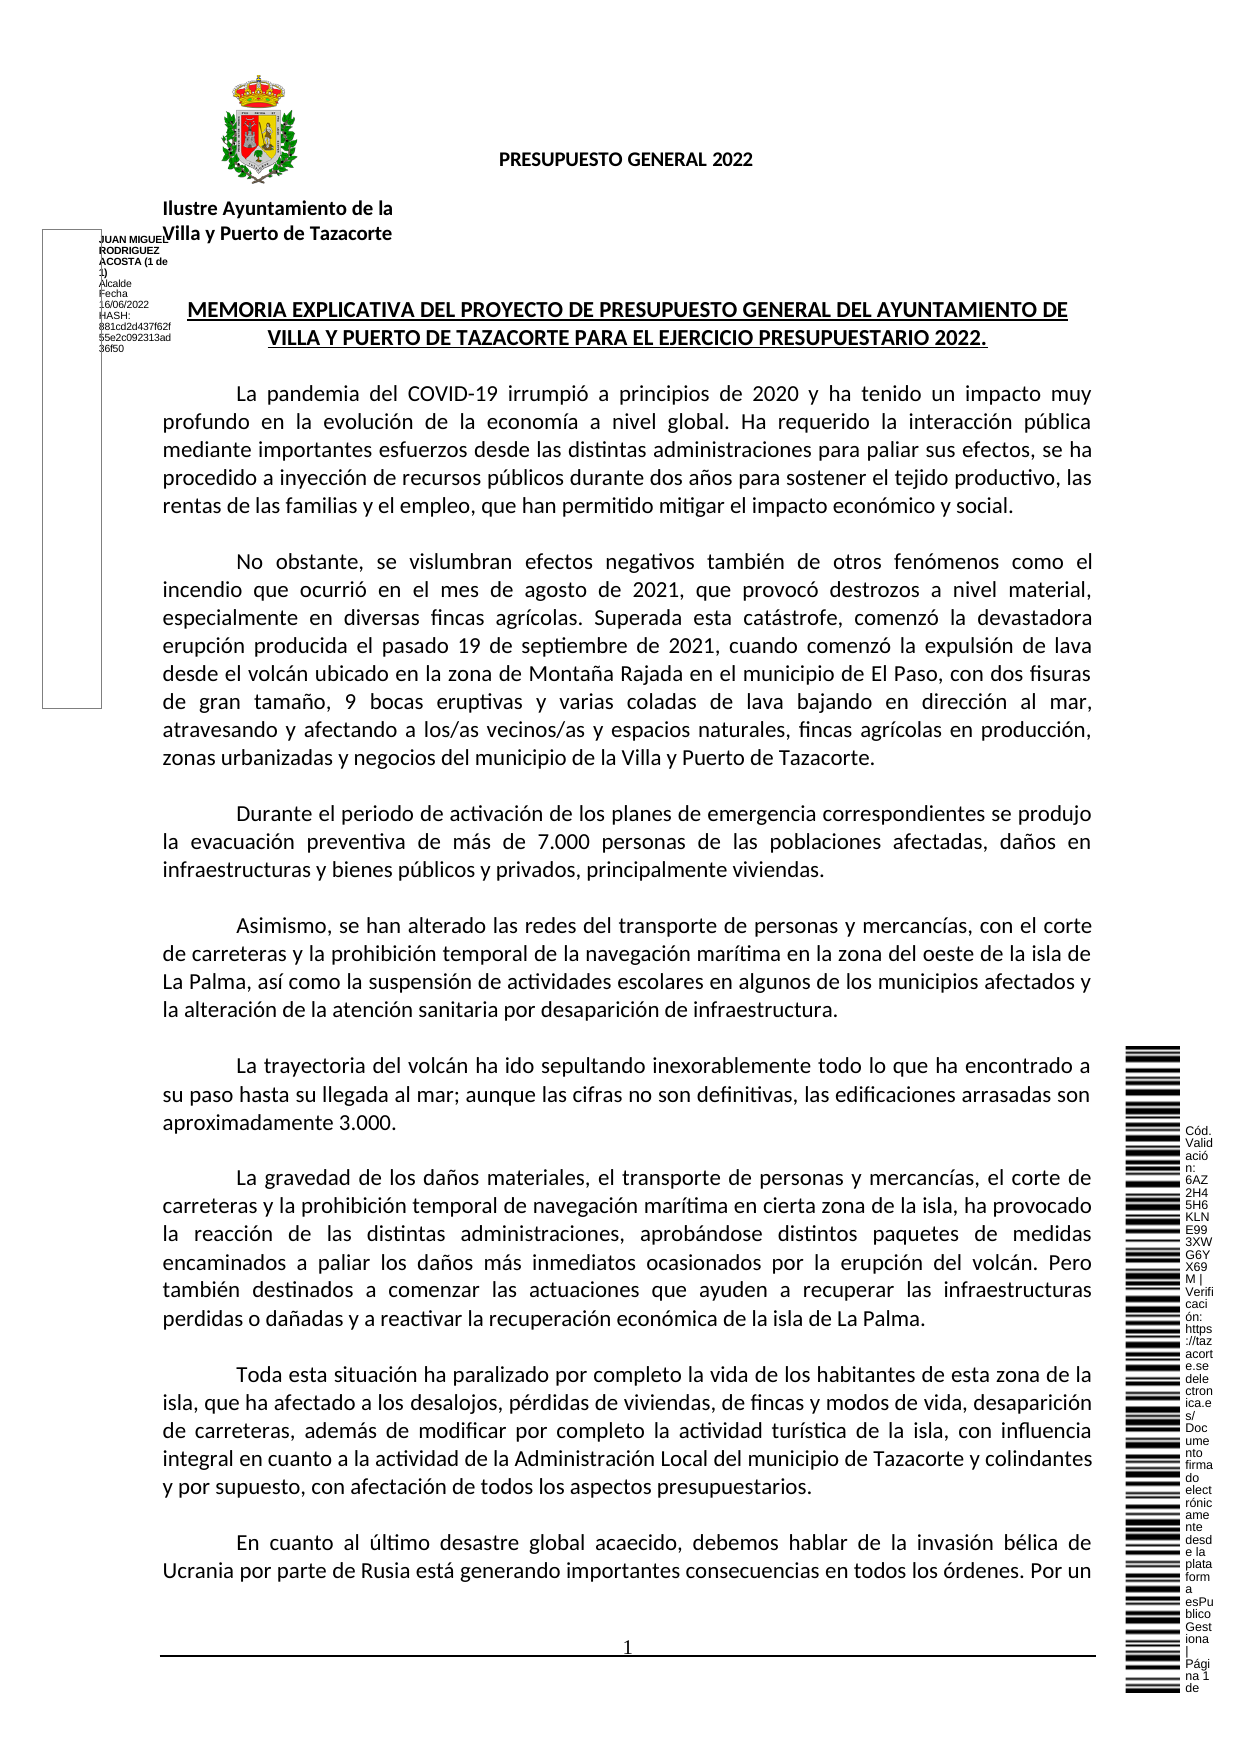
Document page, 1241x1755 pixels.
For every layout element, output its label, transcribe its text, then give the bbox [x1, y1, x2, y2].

text La trayectoria del volcán ha ido sepultando inexorablemente todo lo que ha encontrado a su paso hasta su llegada al mar; aunque las cifras no son definitivas, las edificaciones arrasadas son aproximadamente 3.000. [162, 1052, 1093, 1136]
text Durante el periodo de activación de los planes de emergencia correspondientes se produjo la evacuación preventiva de más de 7.000 personas de las poblaciones afectadas, daños en infraestructuras y bienes públicos y privados, principalmente viviendas. [162, 799, 1093, 883]
text 1 [159, 1635, 1125, 1659]
text Asimismo, se han alterado las redes del transporte de personas y mercancías, con el corte de carreteras y la prohibición temporal de la navegación marítima en la zona del oeste de la isla de La Palma, así como la suspensión de actividades escolares en algunos de los municipios afectados y la alteración de la atención sanitaria por desaparición de infraestructura. [162, 911, 1094, 1023]
text Toda esta situación ha paralizado por completo la vida de los habitantes de esta zona de la isla, que ha afectado a los desalojos, pérdidas de viviendas, de fincas y modos de vida, desaparición de carreteras, además de modificar por completo la actividad turística de la isla, con influencia integral en cuanto a la actividad de la Administración Local del municipio de Tazacorte y colindantes y por supuesto, con afectación de todos los aspectos presupuestarios. [162, 1360, 1093, 1500]
text En cuanto al último desastre global acaecido, debemos hablar de la invasión bélica de Ucrania por parte de Rusia está generando importantes consecuencias en todos los órdenes. Por un [162, 1528, 1093, 1584]
text La gravedad de los daños materiales, el transporte de personas y mercancías, el corte de carreteras y la prohibición temporal de navegación marítima en cierta zona de la isla, ha provocado la reacción de las distintas administraciones, aprobándose distintos paquetes de medidas encaminados a paliar los daños más inmediatos ocasionados por la erupción del volcán. Pero también destinados a comenzar las actuaciones que ayuden a recuperar las infraestructuras perdidas o dañadas y a reactivar la recuperación económica de la isla de La Palma. [162, 1163, 1094, 1332]
text No obstante, se vislumbran efectos negativos también de otros fenómenos como el incendio que ocurrió en el mes de agosto de 2021, que provocó destrozos a nivel material, especialmente en diversas fincas agrícolas. Superada esta catástrofe, comenzó la devastadora erupción producida el pasado 19 de septiembre de 2021, cuando comenzó la expulsión de lava desde el volcán ubicado en la zona de Montaña Rajada en el municipio de El Paso, con dos fisuras de gran tamaño, 9 bocas eruptivas y varias coladas de lava bajando en dirección al mar, atravesando y afectando a los/as vecinos/as y espacios naturales, fincas agrícolas en producción, zonas urbanizadas y negocios del municipio de la Villa y Puerto de Tazacorte. [162, 547, 1094, 771]
text La pandemia del COVID-19 irrumpió a principios de 2020 y ha tenido un impacto muy profundo en la evolución de la economía a nivel global. Ha requerido la interacción pública mediante importantes esfuerzos desde las distintas administraciones para paliar sus efectos, se ha procedido a inyección de recursos públicos durante dos años para sostener el tejido productivo, las rentas de las familias y el empleo, que han permitido mitigar el impacto económico y social. [162, 379, 1093, 519]
subtitle MEMORIA EXPLICATIVA DEL PROYECTO DE PRESUPUESTO GENERAL DEL AYUNTAMIENTO DE VILLA Y PUERTO DE TAZACORTE PARA EL EJERCICIO PRESUPUESTARIO 2022. [187, 295, 1115, 351]
text Cód. Validación: 6AZ2H45H6KLNE993XWG6YX69M | Verificación: https://tazacorte.sedelectronica.es/ Documento firmado electrónicamente desde la plataforma esPublico Gestiona | Página 1 de 11 [1185, 1125, 1214, 1694]
subtitle [43, 230, 101, 708]
